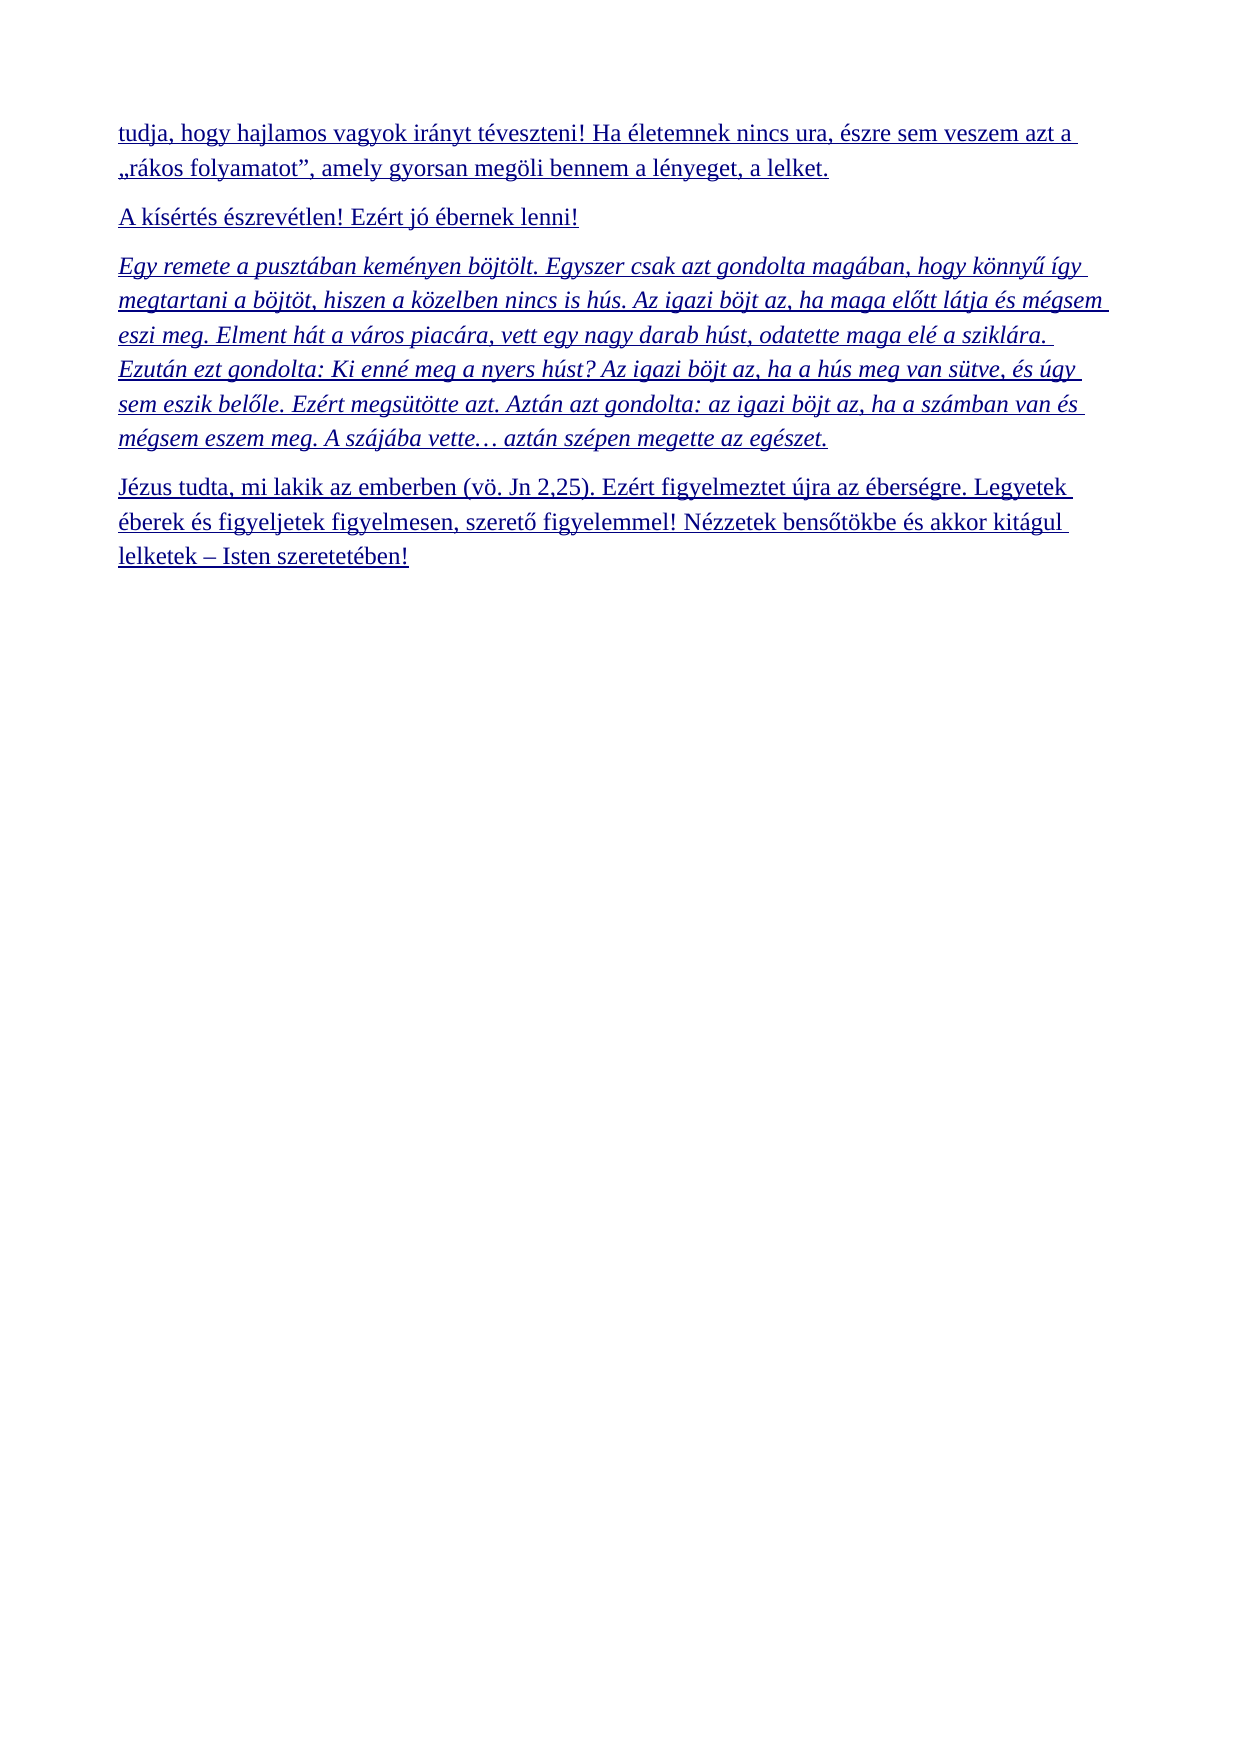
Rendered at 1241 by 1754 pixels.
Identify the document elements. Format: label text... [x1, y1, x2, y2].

text tudja, hogy hajlamos vagyok irányt téveszteni! Ha életemnek nincs ura, észre sem veszem azt a „rákos folyamatot”, amely gyorsan megöli bennem a lényeget, a lelket. [118, 118, 1122, 181]
text Jézus tudta, mi lakik az emberben (vö. Jn 2,25). Ezért figyelmeztet újra az éberségre. Legyetek éberek és figyeljetek figyelmesen, szerető figyelemmel! Nézzetek bensőtökbe és akkor kitágul lelketek – Isten szeretetében! [118, 472, 1122, 570]
text Egy remete a pusztában keményen böjtölt. Egyszer csak azt gondolta magában, hogy könnyű így megtartani a böjtöt, hiszen a közelben nincs is hús. Az igazi böjt az, ha maga előtt látja és mégsem eszi meg. Elment hát a város piacára, vett egy nagy darab húst, odatette maga elé a sziklára. Ezután ezt gondolta: Ki enné meg a nyers húst? Az igazi böjt az, ha a hús meg van sütve, és úgy sem eszik belőle. Ezért megsütötte azt. Aztán azt gondolta: az igazi böjt az, ha a számban van és mégsem eszem meg. A szájába vette… aztán szépen megette az egészet. [118, 251, 1122, 452]
text A kísértés észrevétlen! Ezért jó ébernek lenni! [118, 202, 1122, 230]
